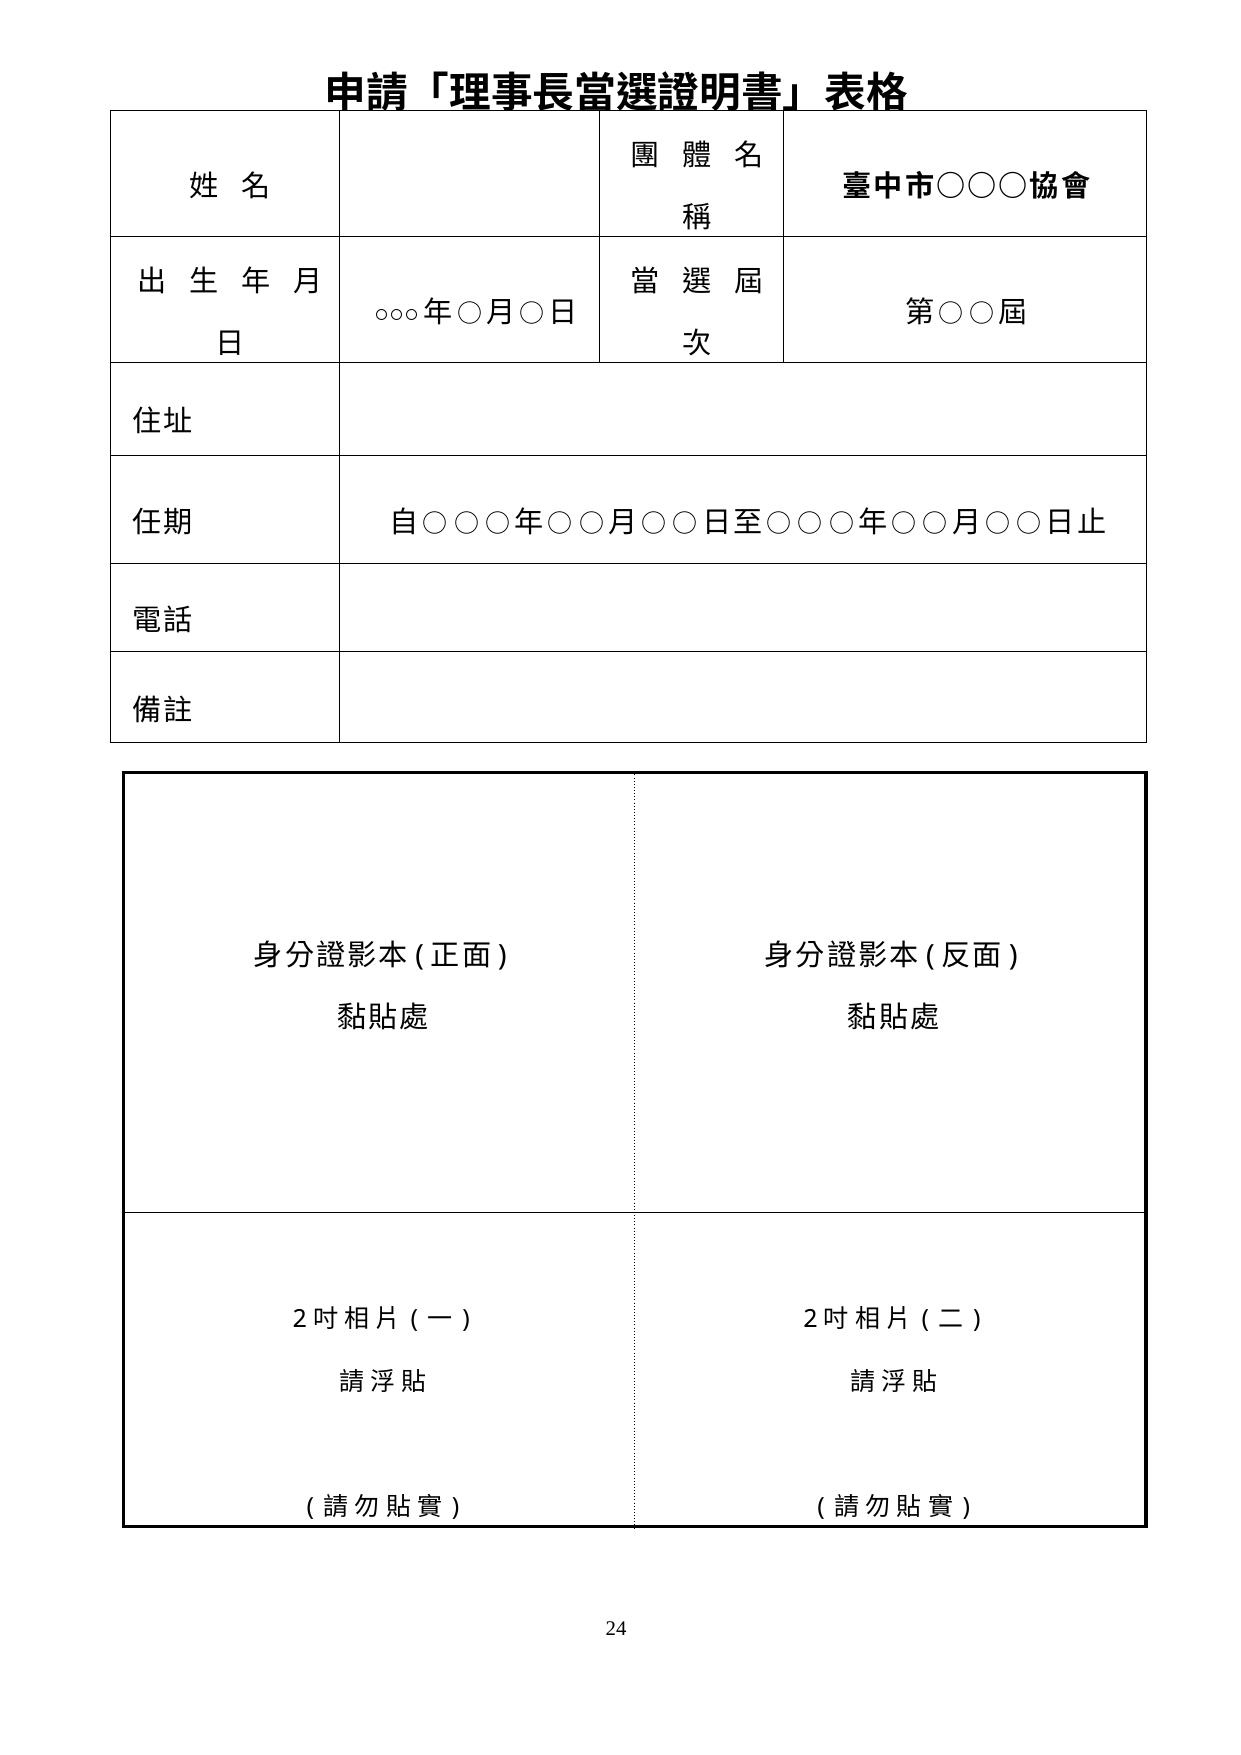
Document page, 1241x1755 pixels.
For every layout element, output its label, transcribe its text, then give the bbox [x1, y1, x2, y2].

table_cell 任期 [111, 456, 339, 563]
table_cell [340, 363, 1146, 454]
table_header 身分證影本(正面) 黏貼處 [125, 774, 634, 1212]
subtitle 申請「理事長當選證明書」表格 [111, 47, 1121, 110]
table_cell 電話 [111, 564, 339, 651]
table_cell 備註 [111, 652, 339, 742]
table_cell 出 生 年 月 日 [111, 237, 339, 362]
table_header 姓 名 [111, 111, 339, 236]
table_cell 2吋相片(二) 請浮貼 (請勿貼實) [635, 1213, 1144, 1525]
table_cell [340, 564, 1146, 651]
table_header [340, 111, 599, 236]
table_cell [340, 652, 1146, 742]
table_cell 自○○○年○○月○○日至○○○年○○月○○日止 [340, 456, 1146, 563]
table_cell 2吋相片(一) 請浮貼 (請勿貼實) [125, 1213, 634, 1525]
table_header 團 體 名 稱 [600, 111, 783, 236]
table_cell 住址 [111, 363, 339, 454]
table_header 身分證影本(反面) 黏貼處 [635, 774, 1144, 1212]
table_header 臺中市○○○協會 [784, 111, 1146, 236]
table_cell ○○○年○月○日 [340, 237, 599, 362]
table_cell 當 選 屆 次 [600, 237, 783, 362]
table_cell 第○○屆 [784, 237, 1146, 362]
